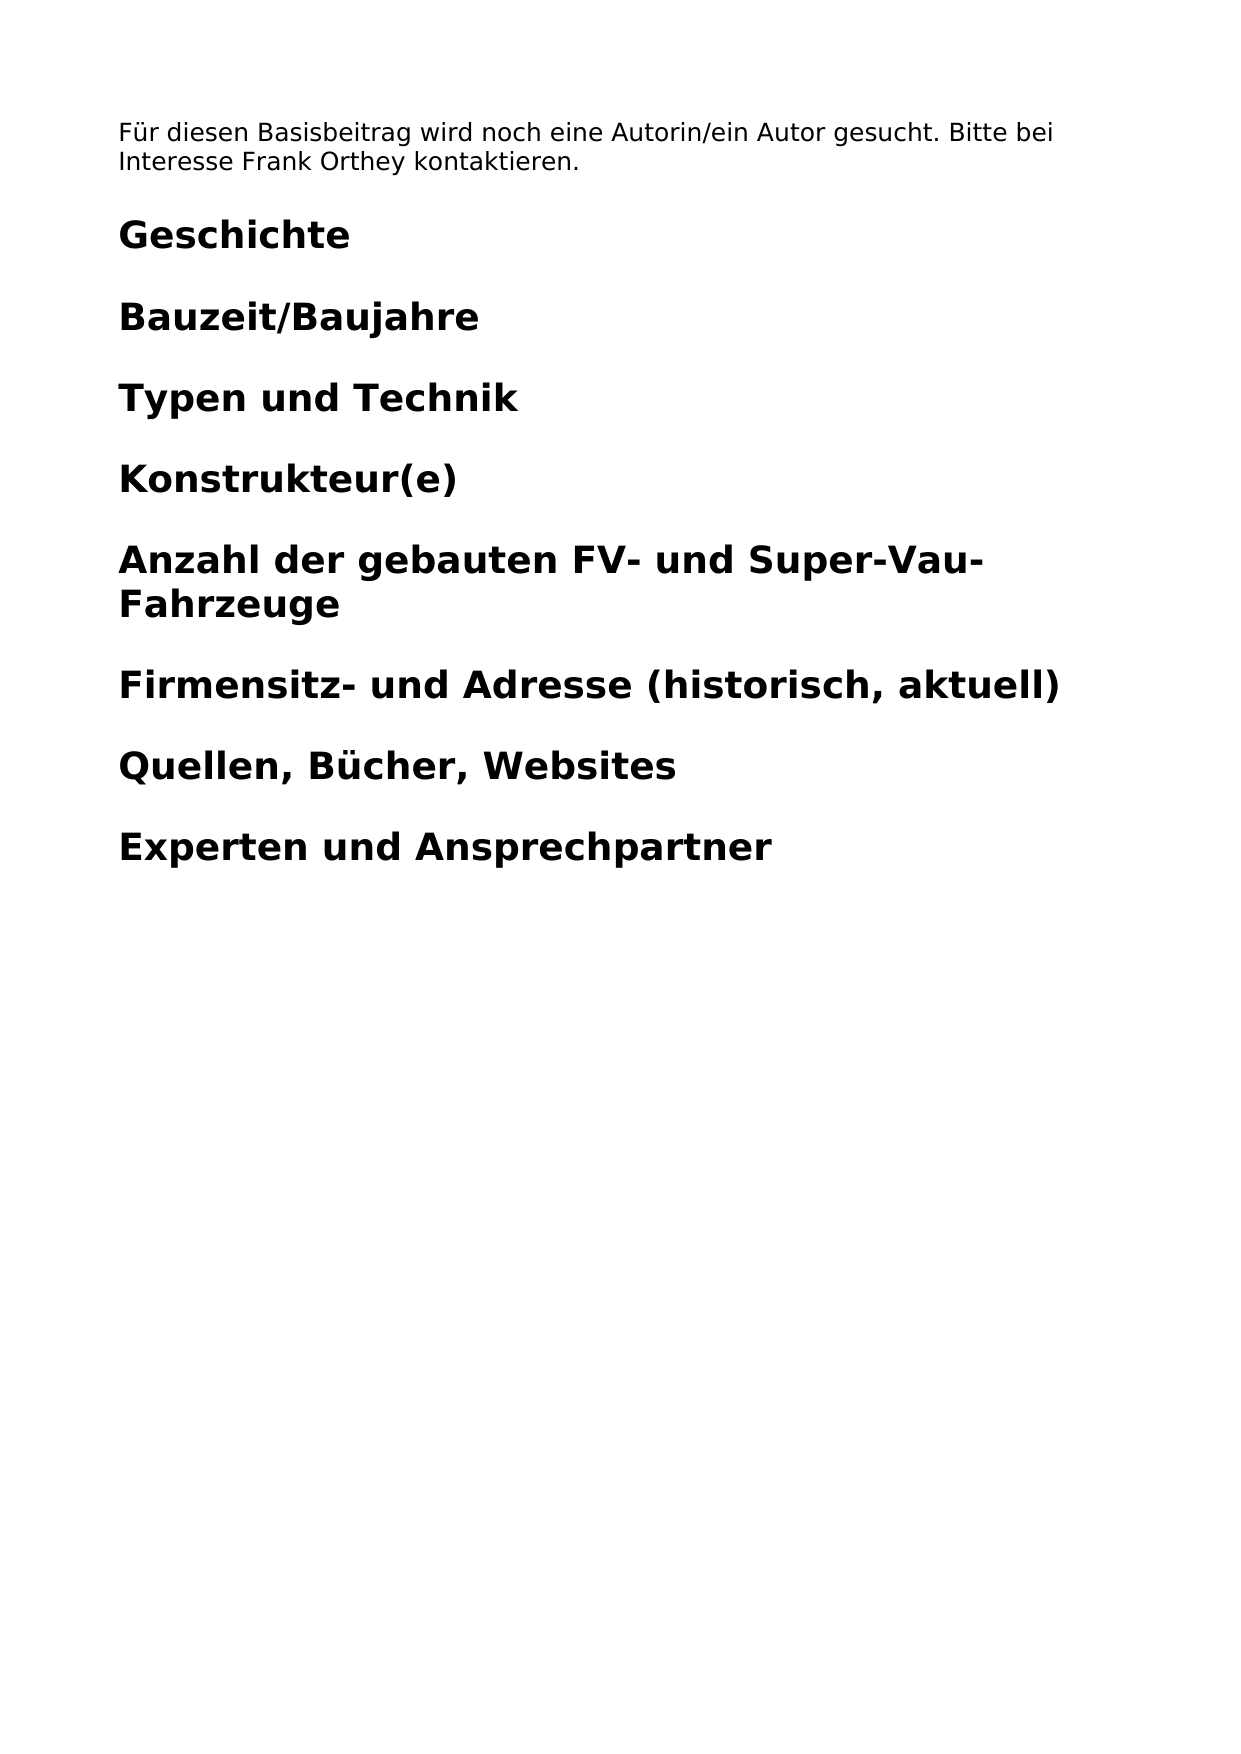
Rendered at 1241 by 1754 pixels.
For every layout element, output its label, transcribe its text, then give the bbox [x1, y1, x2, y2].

subtitle Geschichte [118, 214, 1122, 258]
subtitle Anzahl der gebauten FV- und Super-Vau-Fahrzeuge [118, 538, 1122, 626]
subtitle Experten und Ansprechpartner [118, 826, 1122, 869]
subtitle Firmensitz- und Adresse (historisch, aktuell) [118, 663, 1122, 707]
subtitle Typen und Technik [118, 376, 1122, 420]
subtitle Konstrukteur(e) [118, 457, 1122, 501]
subtitle Bauzeit/Baujahre [118, 295, 1122, 339]
subtitle Quellen, Bücher, Websites [118, 744, 1122, 788]
text Für diesen Basisbeitrag wird noch eine Autorin/ein Autor gesucht. Bitte bei Interesse Frank Orthey kontaktieren. [118, 118, 1122, 176]
